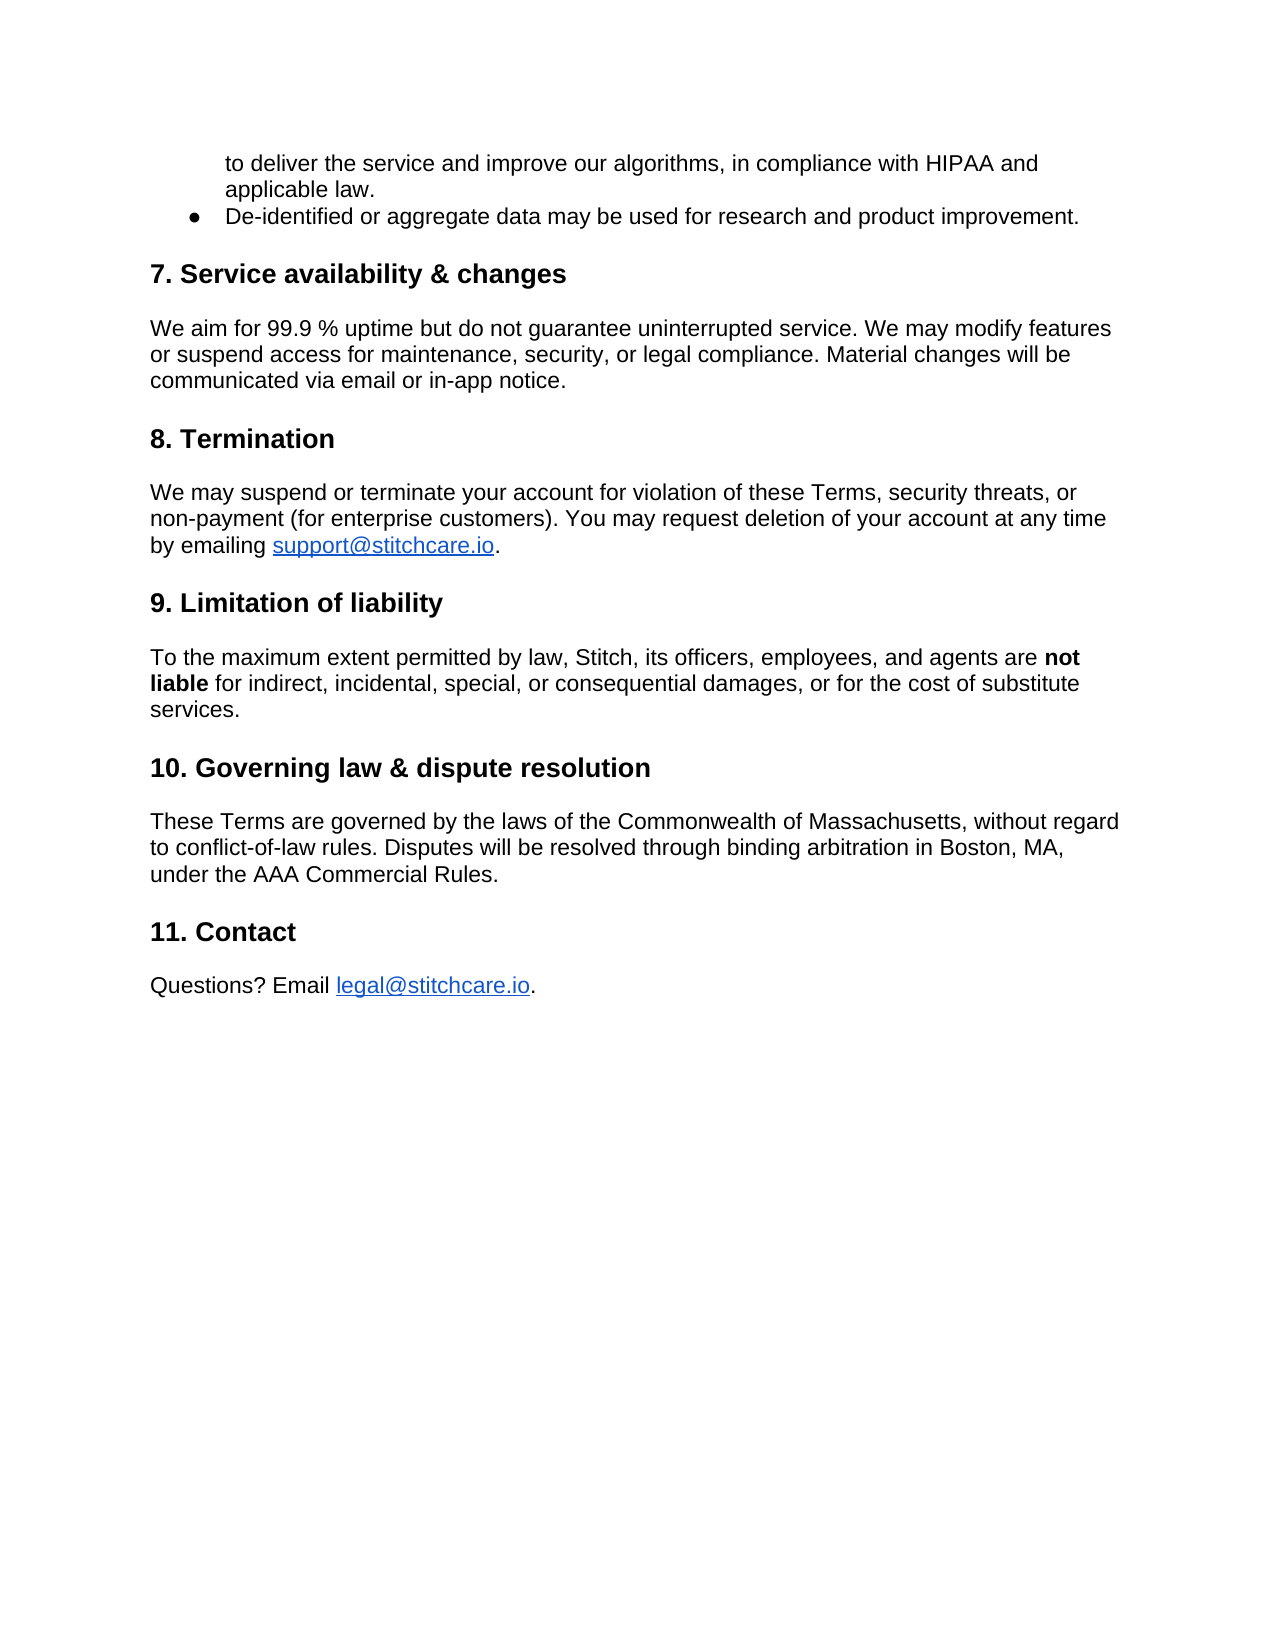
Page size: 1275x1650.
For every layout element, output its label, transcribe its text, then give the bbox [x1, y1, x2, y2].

text These Terms are governed by the laws of the Commonwealth of Massachusetts, without regard to conflict-of-law rules. Disputes will be resolved through binding arbitration in Boston, MA, under the AAA Commercial Rules. [150, 808, 1125, 887]
subtitle 9. Limitation of liability [150, 587, 1125, 618]
subtitle 7. Service availability & changes [150, 258, 1125, 289]
text Questions? Email legal@stitchcare.io. [150, 972, 1125, 999]
subtitle 10. Governing law & dispute resolution [150, 752, 1125, 783]
subtitle 11. Contact [150, 916, 1125, 947]
list De-identified or aggregate data may be used for research and product improvement. [187, 203, 1125, 229]
text To the maximum extent permitted by law, Stitch, its officers, employees, and agents are not liable for indirect, incidental, special, or consequential damages, or for the cost of substitute services. [150, 643, 1125, 722]
list to deliver the service and improve our algorithms, in compliance with HIPAA and applicable law. [187, 150, 1125, 203]
text We aim for 99.9 % uptime but do not guarantee uninterrupted service. We may modify features or suspend access for maintenance, security, or legal compliance. Material changes will be communicated via email or in-app notice. [150, 314, 1125, 393]
subtitle 8. Termination [150, 423, 1125, 454]
text We may suspend or terminate your account for violation of these Terms, security threats, or non-payment (for enterprise customers). You may request deletion of your account at any time by emailing support@stitchcare.io. [150, 479, 1125, 558]
